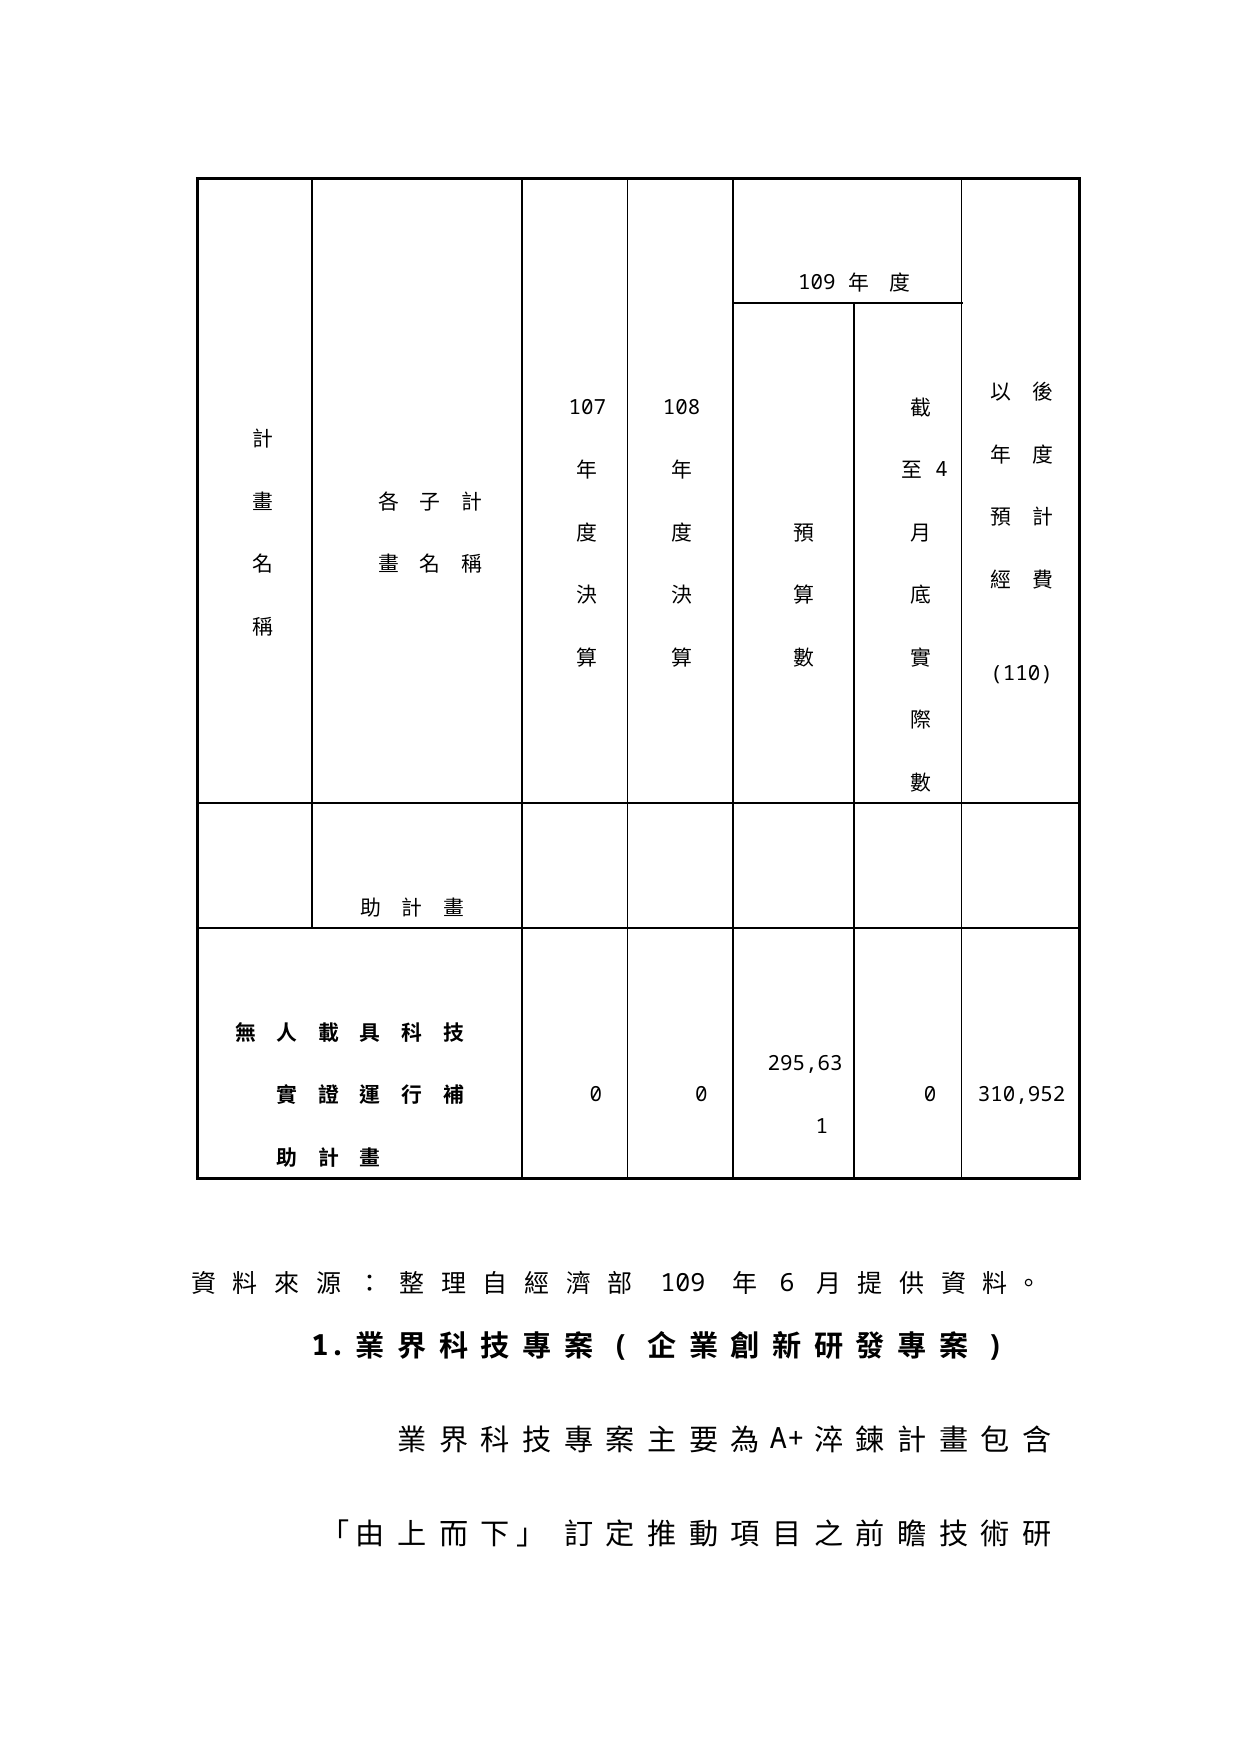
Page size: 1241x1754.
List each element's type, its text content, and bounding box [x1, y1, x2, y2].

table_header 107年度決算 [523, 180, 627, 802]
text 業界科技專案主要為A+淬鍊計畫包含「由上而下」訂定推動項目之前瞻技術研 [301, 1365, 1058, 1552]
table_cell 0 [855, 929, 961, 1177]
table_cell 助計畫 [313, 804, 521, 927]
text 1.業界科技專案(企業創新研發專案) [271, 1302, 1058, 1365]
table_header 109年度 [734, 180, 961, 302]
table_cell [628, 804, 732, 927]
table_cell [734, 804, 853, 927]
table_cell 預算數 [734, 304, 853, 802]
table_cell [855, 804, 961, 927]
table_cell 截至4月底實際數 [855, 304, 961, 802]
table_header 各子計畫名稱 [313, 180, 521, 802]
table_header 以後年度預計經費 (110) [962, 180, 1078, 802]
table_cell [523, 804, 627, 927]
table_header 計畫名稱 [199, 180, 311, 802]
table_cell [962, 804, 1078, 927]
table_cell 0 [628, 929, 732, 1177]
table_cell 無人載具科技實證運行補助計畫 [199, 929, 521, 1177]
table_cell 295,631 [734, 929, 853, 1177]
text 資料來源：整理自經濟部109年6月提供資料。 [183, 1240, 1058, 1302]
table_header 108年度決算 [628, 180, 732, 802]
table_cell 0 [523, 929, 627, 1177]
table_cell [199, 804, 311, 927]
table_cell 310,952 [962, 929, 1078, 1177]
